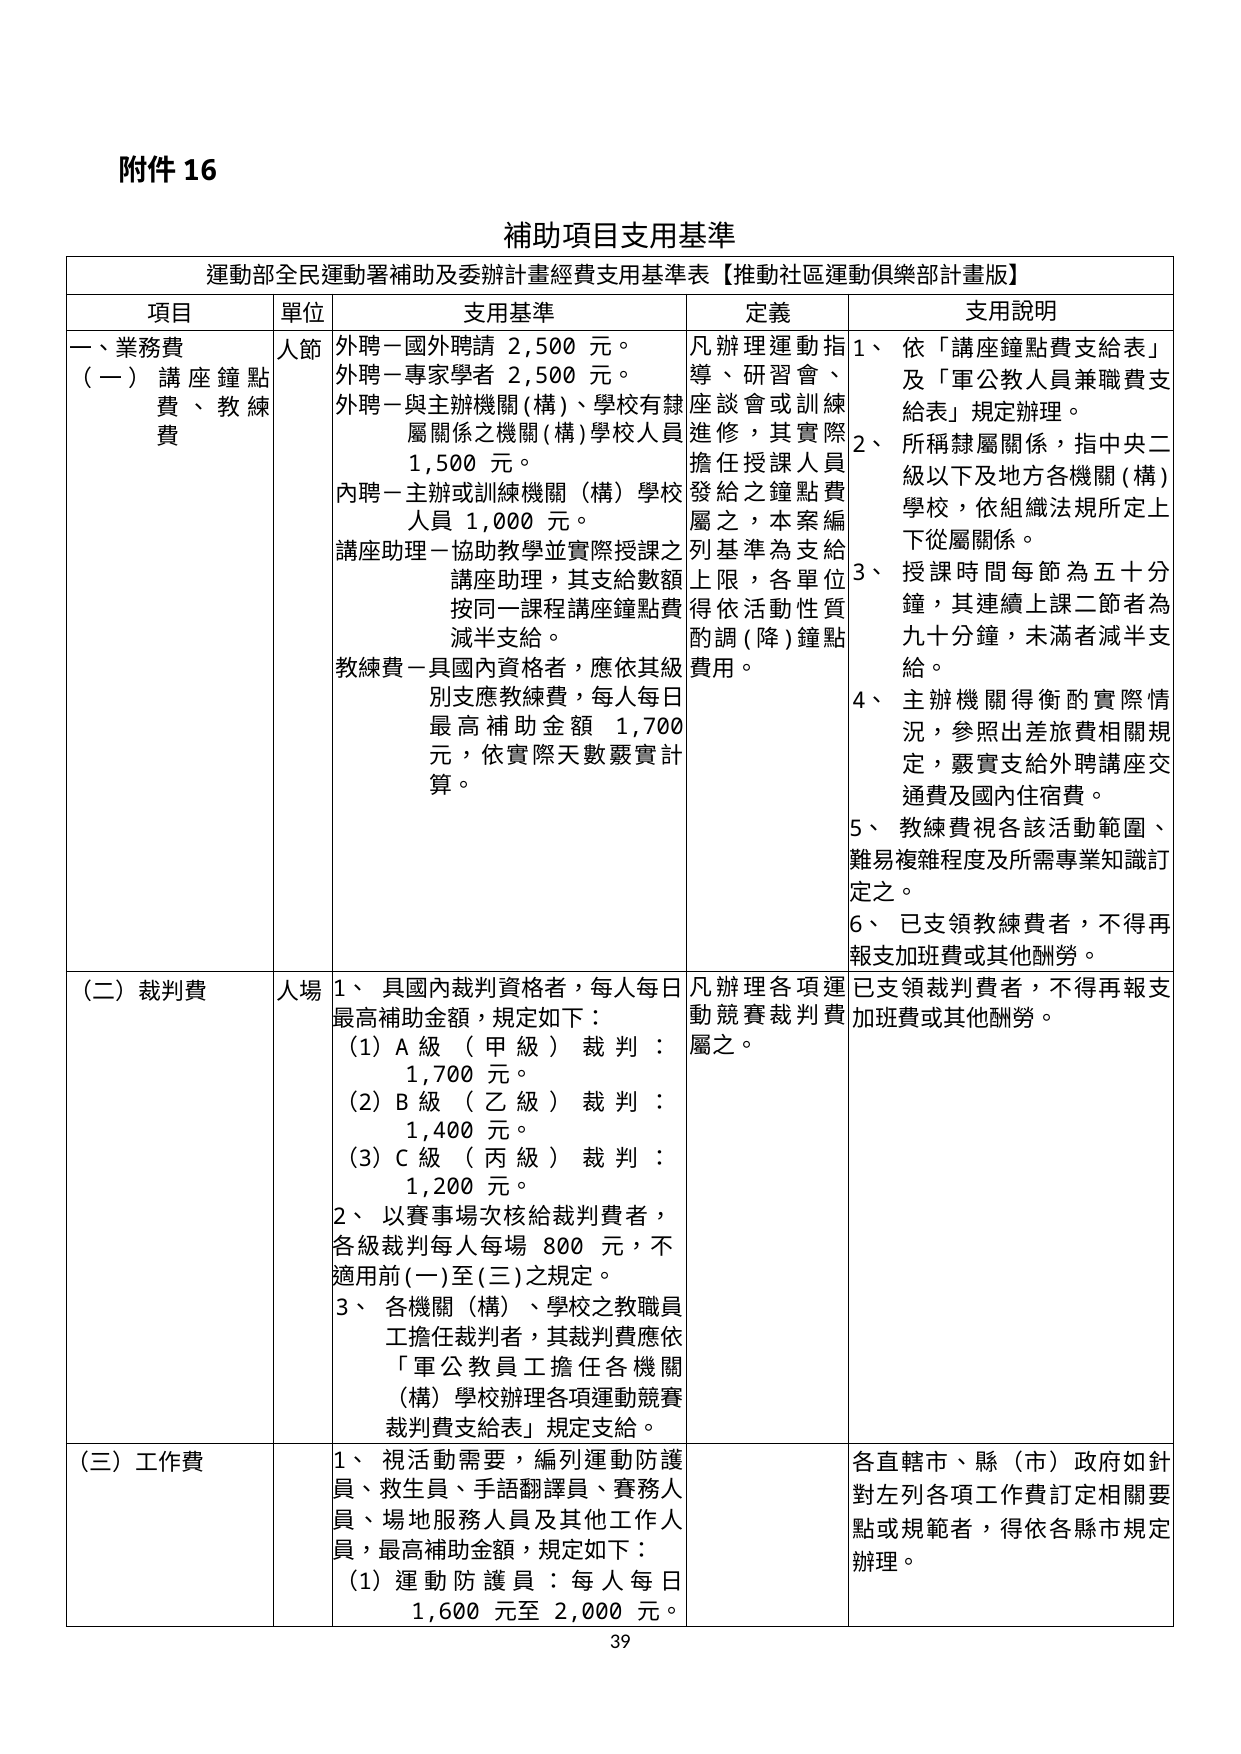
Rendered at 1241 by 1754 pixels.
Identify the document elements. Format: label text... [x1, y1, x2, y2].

text 附件16 [118, 142, 1122, 189]
table_cell 已支領裁判費者，不得再報支加班費或其他酬勞。 [849, 972, 1173, 1443]
table_cell 凡辦理運動指導、研習會、座談會或訓練進修，其實際擔任授課人員發給之鐘點費屬之，本案編列基準為支給上限，各單位得依活動性質酌調(降)鐘點費用。 [687, 331, 848, 971]
table_cell 外聘－國外聘請 2,500 元。 外聘－專家學者 2,500 元。 外聘－與主辦機關(構)、學校有隸屬關係之機關(構)學校人員 1,500 元。 內聘－主辦或訓練機關（構）學校人員 1,000 元。 講座助理－協助教學並實際授課之講座助理，其支給數額按同一課程講座鐘點費減半支給。 教練費－具國內資格者，應依其級別支應教練費，每人每日最高補助金額 1,700 元，依實際天數覈實計算。 [333, 331, 686, 971]
table_cell 具國內裁判資格者，每人每日最高補助金額，規定如下： A級（甲級）裁判： 1,700 元。 B級（乙級）裁判： 1,400 元。 C級（丙級）裁判： 1,200 元。 以賽事場次核給裁判費者，各級裁判每人每場 800 元，不適用前(一)至(三)之規定。 各機關（構）、學校之教職員工擔任裁判者，其裁判費應依「軍公教員工擔任各機關（構）學校辦理各項運動競賽裁判費支給表」規定支給。 [333, 972, 686, 1443]
table_cell （三）工作費 [67, 1444, 273, 1626]
table_header 運動部全民運動署補助及委辦計畫經費支用基準表【推動社區運動俱樂部計畫版】 [67, 257, 1173, 293]
table_cell 人節 [274, 331, 332, 971]
table_cell [274, 1444, 332, 1626]
table_cell 支用基準 [333, 295, 686, 330]
table_cell 各直轄市、縣（市）政府如針對左列各項工作費訂定相關要點或規範者，得依各縣市規定辦理。 [849, 1444, 1173, 1626]
table_cell 凡辦理各項運動競賽裁判費屬之。 [687, 972, 848, 1443]
table_cell （二）裁判費 [67, 972, 273, 1443]
table_cell 單位 [274, 295, 332, 330]
table_cell 一、業務費 （一）講座鐘點費、教練費 [67, 331, 273, 971]
table_cell 視活動需要，編列運動防護員、救生員、手語翻譯員、賽務人員、場地服務人員及其他工作人員，最高補助金額，規定如下： 運動防護員：每人每日 1,600 元至 2,000 元。每人每小時300元。超出每小時或每天補助上限者，請自籌辦理。 救生員：每人每日 1,600 元至 2,000 元。每人每小時 300 元。超出每小時或每天補助上限者，請自籌辦理。 手語翻譯員：手語翻譯及同步聽打服務工作費支用基準，請參照衛生福利部社會及家庭署「手語翻譯及同步聽打服務補助標準表」規定辦理。 賽務人員、場地服務人員及其他工作人員：每人每日 1,200 元至 1,600 元。 團體會務人員，不得支領工作費。但其有擔任賽會檢錄、紀錄或其他屬助理裁判職務、場地技術管理人員者，每人每日得依其職務性質，最高補助 800 元至 1,200 元。 醫療救護工作費用，最高補助金額，規定如下： 醫療救護人員： 醫師：每人每小時 1,000 元。 護理師：每人每小時 600 元。 救護技術員：每人每小時 500 元。 救護車（包括駕駛）：每輛車（4小時內） 1,500 元；其超過1小時者，以1小時 500 元計。 醫療衛材，依實際支用情形覈實編列。 [333, 1444, 686, 1626]
table_cell 定義 [687, 295, 848, 330]
table_cell 支用說明 [849, 295, 1173, 330]
table_cell 依「講座鐘點費支給表」及「軍公教人員兼職費支給表」規定辦理。 所稱隸屬關係，指中央二級以下及地方各機關(構)學校，依組織法規所定上下從屬關係。 授課時間每節為五十分鐘，其連續上課二節者為九十分鐘，未滿者減半支給。 主辦機關得衡酌實際情況，參照出差旅費相關規定，覈實支給外聘講座交通費及國內住宿費。 教練費視各該活動範圍、難易複雜程度及所需專業知識訂定之。 已支領教練費者，不得再報支加班費或其他酬勞。 [849, 331, 1173, 971]
table_cell [687, 1444, 848, 1626]
text 補助項目支用基準 [118, 208, 1122, 256]
table_cell 項目 [67, 295, 273, 330]
table_cell 人場 [274, 972, 332, 1443]
